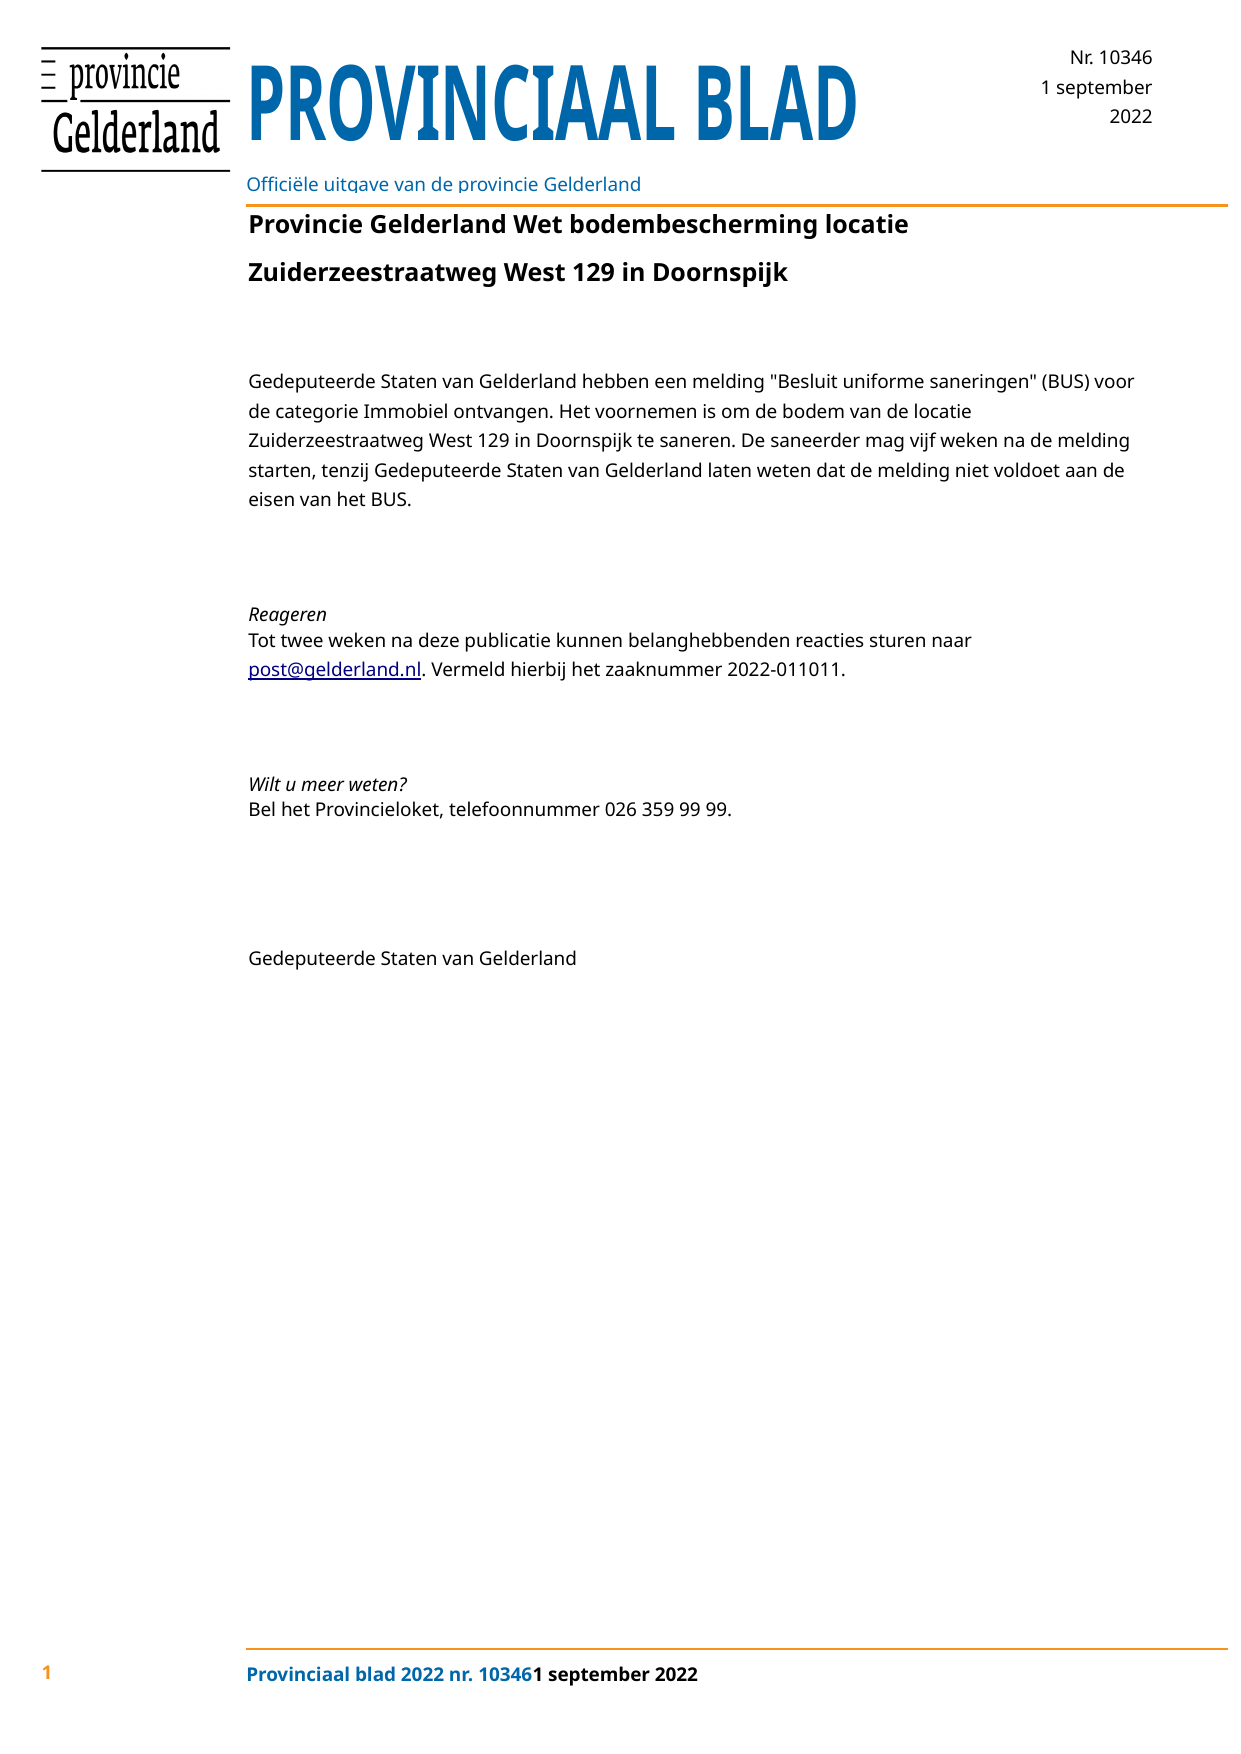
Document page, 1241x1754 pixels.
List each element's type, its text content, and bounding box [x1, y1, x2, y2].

text Gedeputeerde Staten van Gelderland hebben een melding "Besluit uniforme saneringen" (BUS) voor de categorie Immobiel ontvangen. Het voornemen is om de bodem van de locatie Zuiderzeestraatweg West 129 in Doornspijk te saneren. De saneerder mag vijf weken na de melding starten, tenzij Gedeputeerde Staten van Gelderland laten weten dat de melding niet voldoet aan de eisen van het BUS. [248, 368, 1152, 512]
text Reageren [248, 601, 1152, 627]
text Wilt u meer weten? [248, 771, 1152, 796]
text Provincie Gelderland Wet bodembescherming locatie Zuiderzeestraatweg West 129 in Doornspijk [248, 207, 1152, 288]
text Gedeputeerde Staten van Gelderland [248, 945, 1152, 971]
text Bel het Provincieloket, telefoonnummer 026 359 99 99. [248, 796, 1152, 822]
picture [41, 47, 231, 172]
text Tot twee weken na deze publicatie kunnen belanghebbenden reacties sturen naar post@gelderland.nl. Vermeld hierbij het zaaknummer 2022-011011. [248, 627, 1152, 682]
